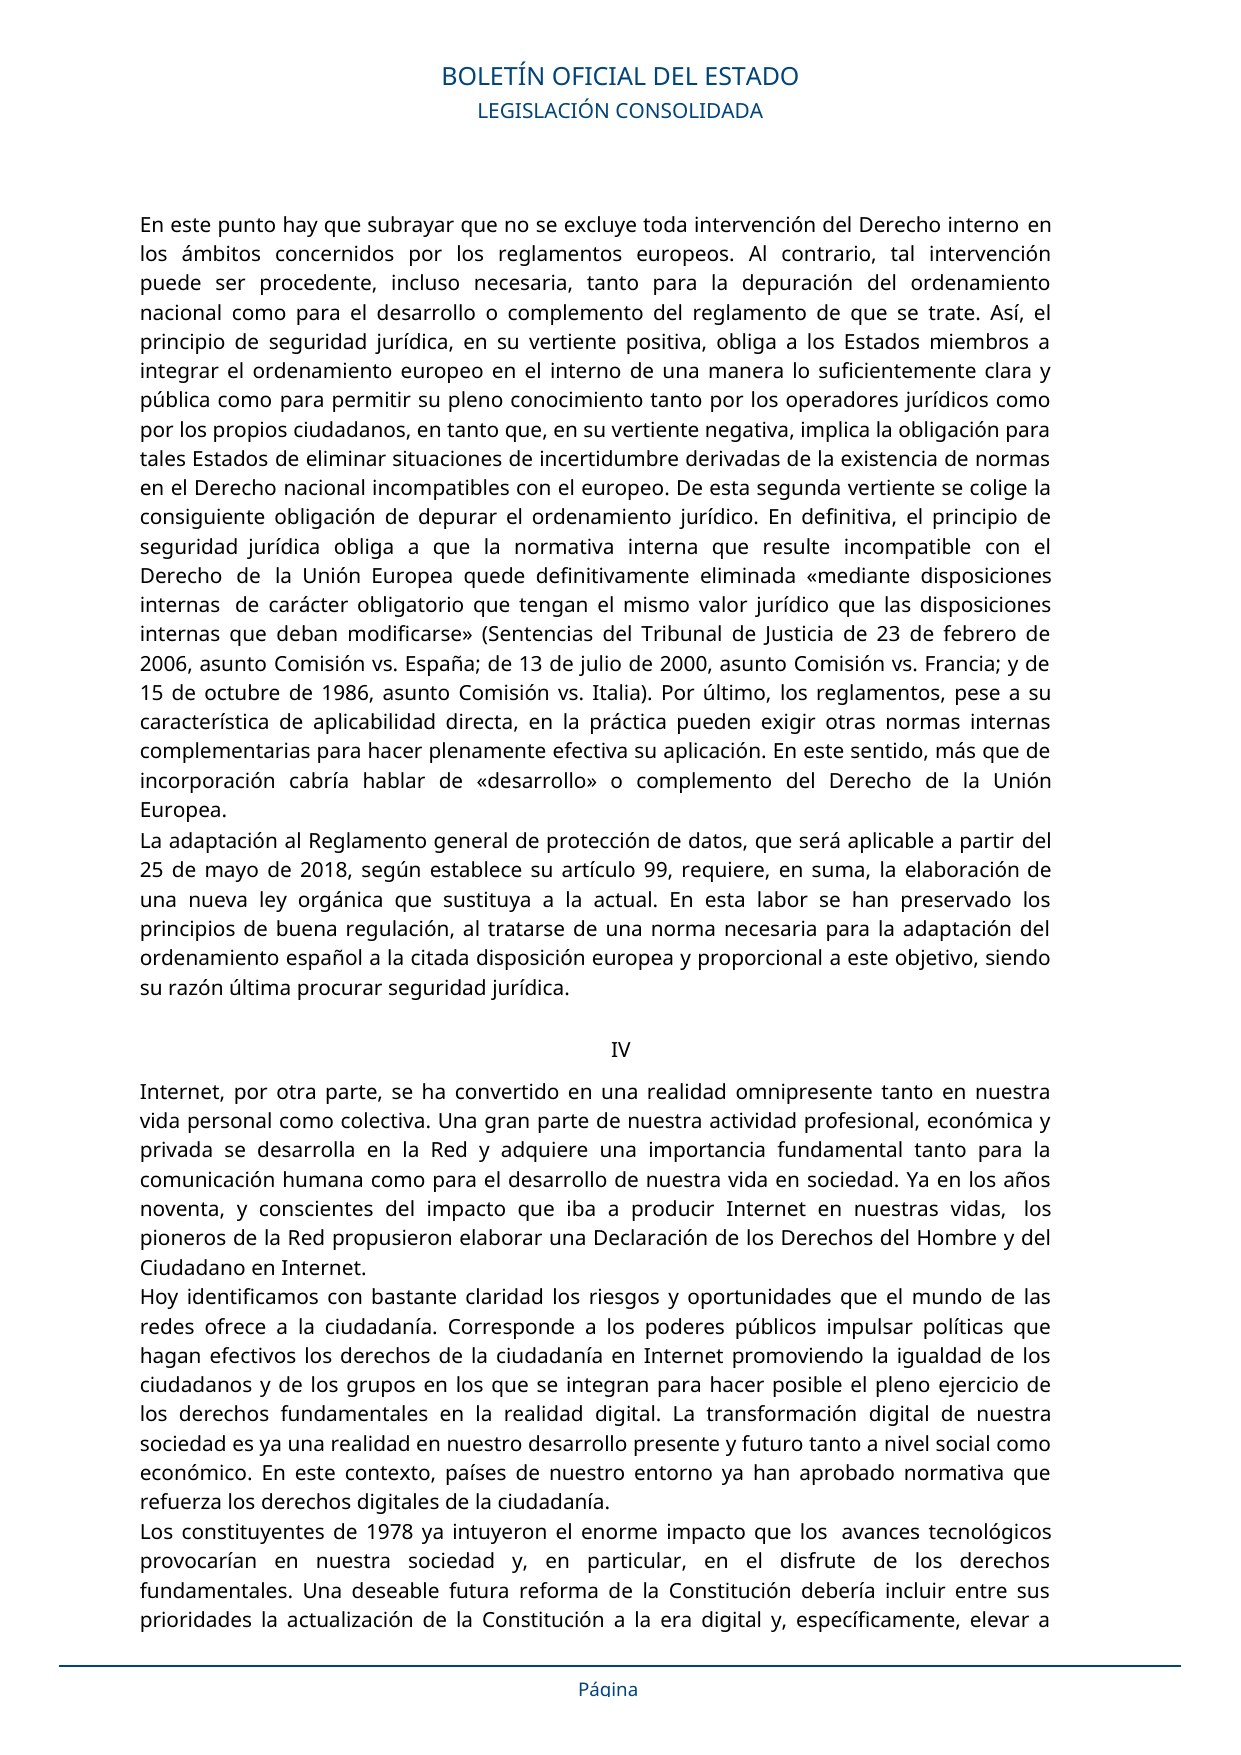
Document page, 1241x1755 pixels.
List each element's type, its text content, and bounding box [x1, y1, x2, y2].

text Hoy identificamos con bastante claridad los riesgos y oportunidades que el mundo de las redes ofrece a la ciudadanía. Corresponde a los poderes públicos impulsar políticas que hagan efectivos los derechos de la ciudadanía en Internet promoviendo la igualdad de los ciudadanos y de los grupos en los que se integran para hacer posible el pleno ejercicio de los derechos fundamentales en la realidad digital. La transformación digital de nuestra sociedad es ya una realidad en nuestro desarrollo presente y futuro tanto a nivel social como económico. En este contexto, países de nuestro entorno ya han aprobado normativa que refuerza los derechos digitales de la ciudadanía. [139, 1282, 1052, 1516]
text En este punto hay que subrayar que no se excluye toda intervención del Derecho interno en los ámbitos concernidos por los reglamentos europeos. Al contrario, tal intervención puede ser procedente, incluso necesaria, tanto para la depuración del ordenamiento nacional como para el desarrollo o complemento del reglamento de que se trate. Así, el principio de seguridad jurídica, en su vertiente positiva, obliga a los Estados miembros a integrar el ordenamiento europeo en el interno de una manera lo suficientemente clara y pública como para permitir su pleno conocimiento tanto por los operadores jurídicos como por los propios ciudadanos, en tanto que, en su vertiente negativa, implica la obligación para tales Estados de eliminar situaciones de incertidumbre derivadas de la existencia de normas en el Derecho nacional incompatibles con el europeo. De esta segunda vertiente se colige la consiguiente obligación de depurar el ordenamiento jurídico. En definitiva, el principio de seguridad jurídica obliga a que la normativa interna que resulte incompatible con el Derecho de la Unión Europea quede definitivamente eliminada «mediante disposiciones internas de carácter obligatorio que tengan el mismo valor jurídico que las disposiciones internas que deban modificarse» (Sentencias del Tribunal de Justicia de 23 de febrero de 2006, asunto Comisión vs. España; de 13 de julio de 2000, asunto Comisión vs. Francia; y de 15 de octubre de 1986, asunto Comisión vs. Italia). Por último, los reglamentos, pese a su característica de aplicabilidad directa, en la práctica pueden exigir otras normas internas complementarias para hacer plenamente efectiva su aplicación. En este sentido, más que de incorporación cabría hablar de «desarrollo» o complemento del Derecho de la Unión Europea. [139, 210, 1052, 824]
text La adaptación al Reglamento general de protección de datos, que será aplicable a partir del 25 de mayo de 2018, según establece su artículo 99, requiere, en suma, la elaboración de una nueva ley orgánica que sustituya a la actual. En esta labor se han preservado los principios de buena regulación, al tratarse de una norma necesaria para la adaptación del ordenamiento español a la citada disposición europea y proporcional a este objetivo, siendo su razón última procurar seguridad jurídica. [139, 826, 1052, 1001]
text IV [373, 1035, 868, 1063]
text Los constituyentes de 1978 ya intuyeron el enorme impacto que los avances tecnológicos provocarían en nuestra sociedad y, en particular, en el disfrute de los derechos fundamentales. Una deseable futura reforma de la Constitución debería incluir entre sus prioridades la actualización de la Constitución a la era digital y, específicamente, elevar a [139, 1517, 1052, 1634]
text Internet, por otra parte, se ha convertido en una realidad omnipresente tanto en nuestra vida personal como colectiva. Una gran parte de nuestra actividad profesional, económica y privada se desarrolla en la Red y adquiere una importancia fundamental tanto para la comunicación humana como para el desarrollo de nuestra vida en sociedad. Ya en los años noventa, y conscientes del impacto que iba a producir Internet en nuestras vidas, los pioneros de la Red propusieron elaborar una Declaración de los Derechos del Hombre y del Ciudadano en Internet. [139, 1077, 1052, 1281]
